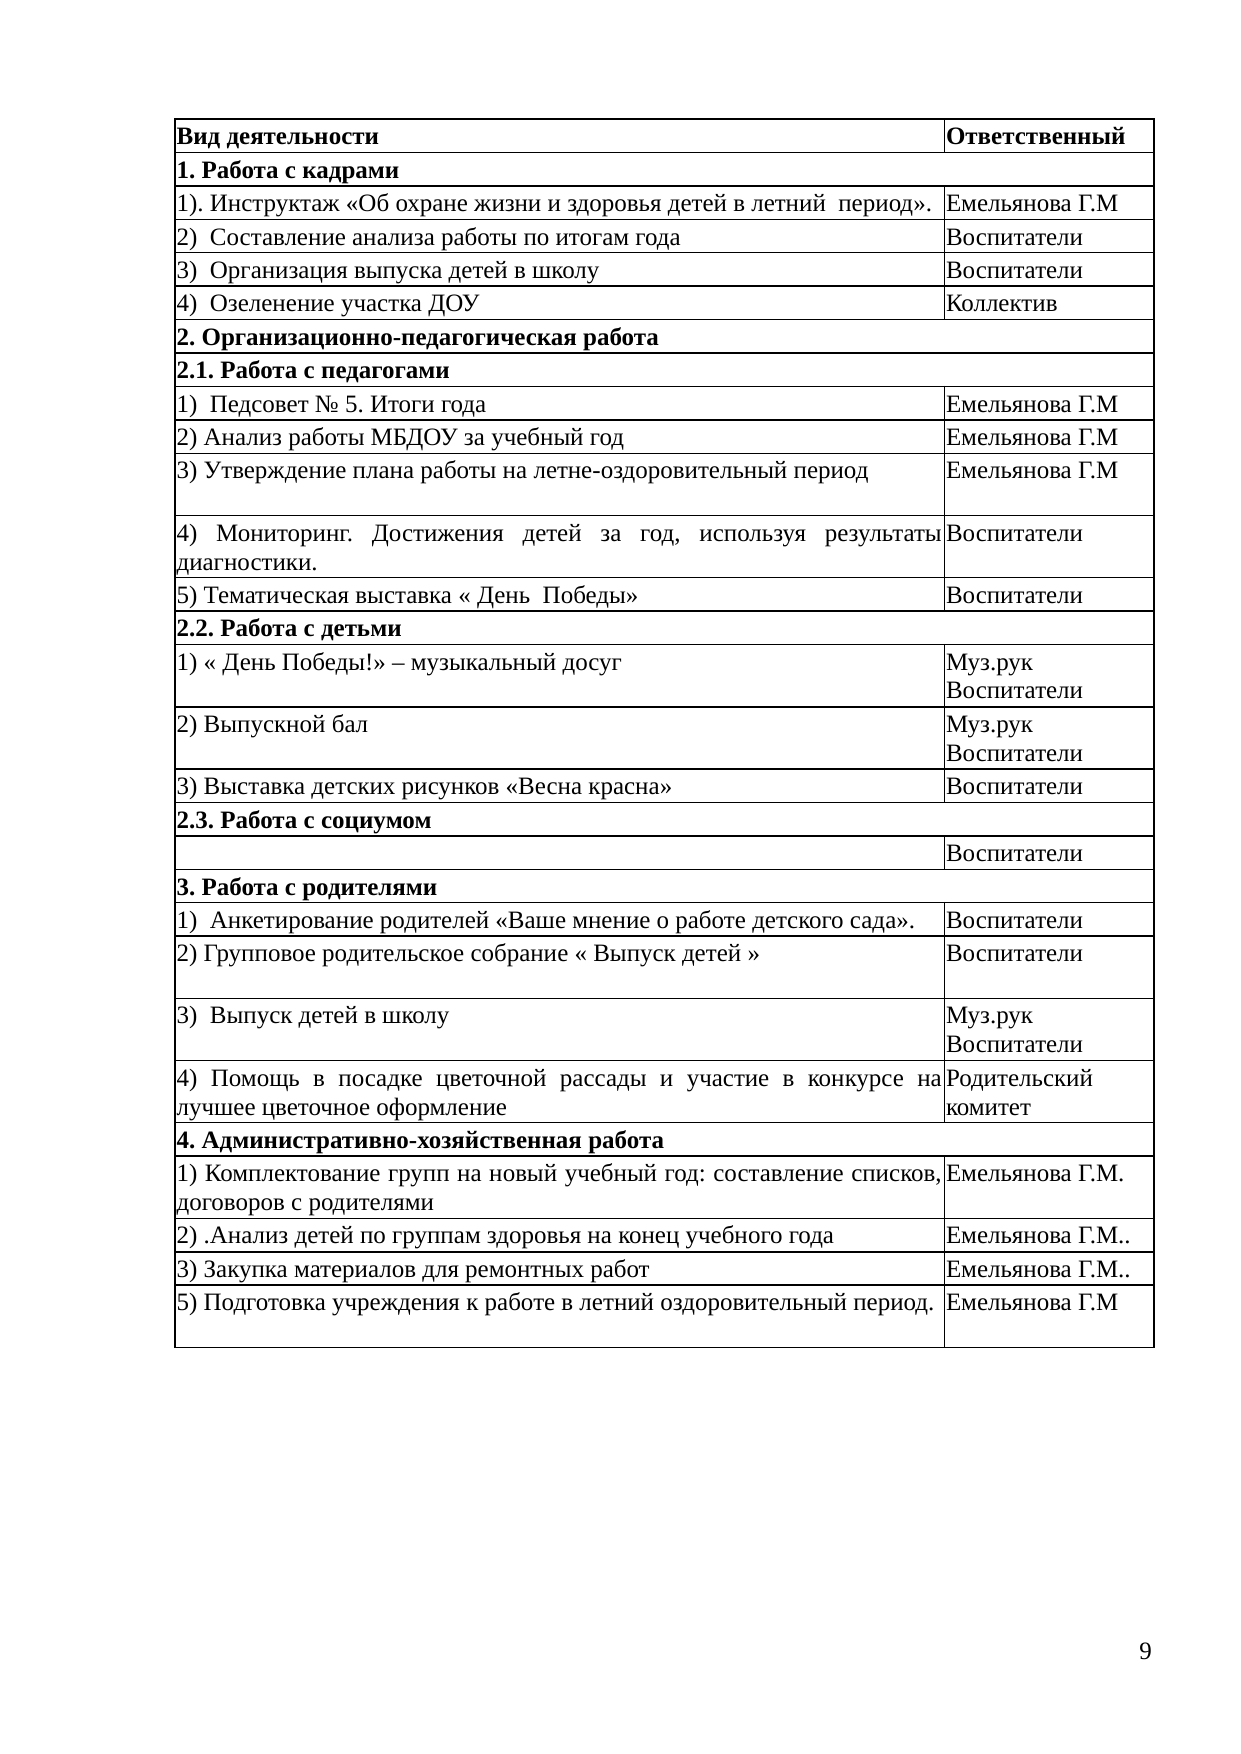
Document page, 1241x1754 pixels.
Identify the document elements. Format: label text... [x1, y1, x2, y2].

table_cell 4. Административно-хозяйственная работа [176, 1123, 1153, 1155]
table_header Ответственный [945, 120, 1153, 152]
table_cell [176, 837, 944, 868]
table_cell Коллектив [945, 287, 1153, 319]
table_cell Воспитатели [945, 903, 1153, 935]
table_cell Емельянова Г.М. [945, 1157, 1153, 1217]
table_cell 1) Комплектование групп на новый учебный год: составление списков, договоров с родителями [176, 1157, 944, 1217]
table_cell 2) Выпускной бал [176, 708, 944, 768]
table_cell 5) Подготовка учреждения к работе в летний оздоровительный период. [176, 1286, 944, 1347]
table_cell 1). Инструктаж «Об охране жизни и здоровья детей в летний период». [176, 187, 944, 218]
table_cell 3) Выставка детских рисунков «Весна красна» [176, 770, 944, 802]
table_cell 3) Утверждение плана работы на летне-оздоровительный период [176, 454, 944, 515]
table_cell Муз.рук Воспитатели [945, 708, 1153, 768]
table_cell 4) Мониторинг. Достижения детей за год, используя результаты диагностики. [176, 516, 944, 577]
table_cell 2) Составление анализа работы по итогам года [176, 220, 944, 252]
table_header Вид деятельности [176, 120, 944, 152]
table_cell 4) Озеленение участка ДОУ [176, 287, 944, 319]
table_cell Емельянова Г.М.. [945, 1253, 1153, 1284]
table_cell Воспитатели [945, 253, 1153, 285]
table_cell 1. Работа с кадрами [176, 153, 1153, 185]
table_cell Муз.рук Воспитатели [945, 999, 1153, 1060]
table_cell 3) Организация выпуска детей в школу [176, 253, 944, 285]
table_cell 5) Тематическая выставка « День Победы» [176, 578, 944, 610]
table_cell Емельянова Г.М [945, 454, 1153, 515]
table_cell Емельянова Г.М [945, 421, 1153, 452]
table_cell Воспитатели [945, 578, 1153, 610]
table_cell 2) Групповое родительское собрание « Выпуск детей » [176, 937, 944, 997]
table_cell 2.2. Работа с детьми [176, 612, 1153, 644]
table_cell 3) Закупка материалов для ремонтных работ [176, 1253, 944, 1284]
table_cell Воспитатели [945, 837, 1153, 868]
table_cell 2) .Анализ детей по группам здоровья на конец учебного года [176, 1219, 944, 1251]
table_cell 2. Организационно-педагогическая работа [176, 320, 1153, 352]
table_cell Емельянова Г.М [945, 1286, 1153, 1347]
table_cell Емельянова Г.М [945, 187, 1153, 218]
table_cell Воспитатели [945, 516, 1153, 577]
table_cell 4) Помощь в посадке цветочной рассады и участие в конкурсе на лучшее цветочное оформление [176, 1061, 944, 1122]
table_cell Воспитатели [945, 770, 1153, 802]
table_cell 3) Выпуск детей в школу [176, 999, 944, 1060]
table_cell 1) « День Победы!» – музыкальный досуг [176, 645, 944, 706]
table_cell 3. Работа с родителями [176, 870, 1153, 902]
table_cell Родительский комитет [945, 1061, 1153, 1122]
table_cell Муз.рук Воспитатели [945, 645, 1153, 706]
table_cell Емельянова Г.М [945, 387, 1153, 419]
table_cell 1) Педсовет № 5. Итоги года [176, 387, 944, 419]
table_cell Воспитатели [945, 937, 1153, 997]
table_cell Емельянова Г.М.. [945, 1219, 1153, 1251]
table_cell 2.1. Работа с педагогами [176, 354, 1153, 386]
table_cell Воспитатели [945, 220, 1153, 252]
table_cell 2.3. Работа с социумом [176, 803, 1153, 835]
table_cell 2) Анализ работы МБДОУ за учебный год [176, 421, 944, 452]
table_cell 1) Анкетирование родителей «Ваше мнение о работе детского сада». [176, 903, 944, 935]
